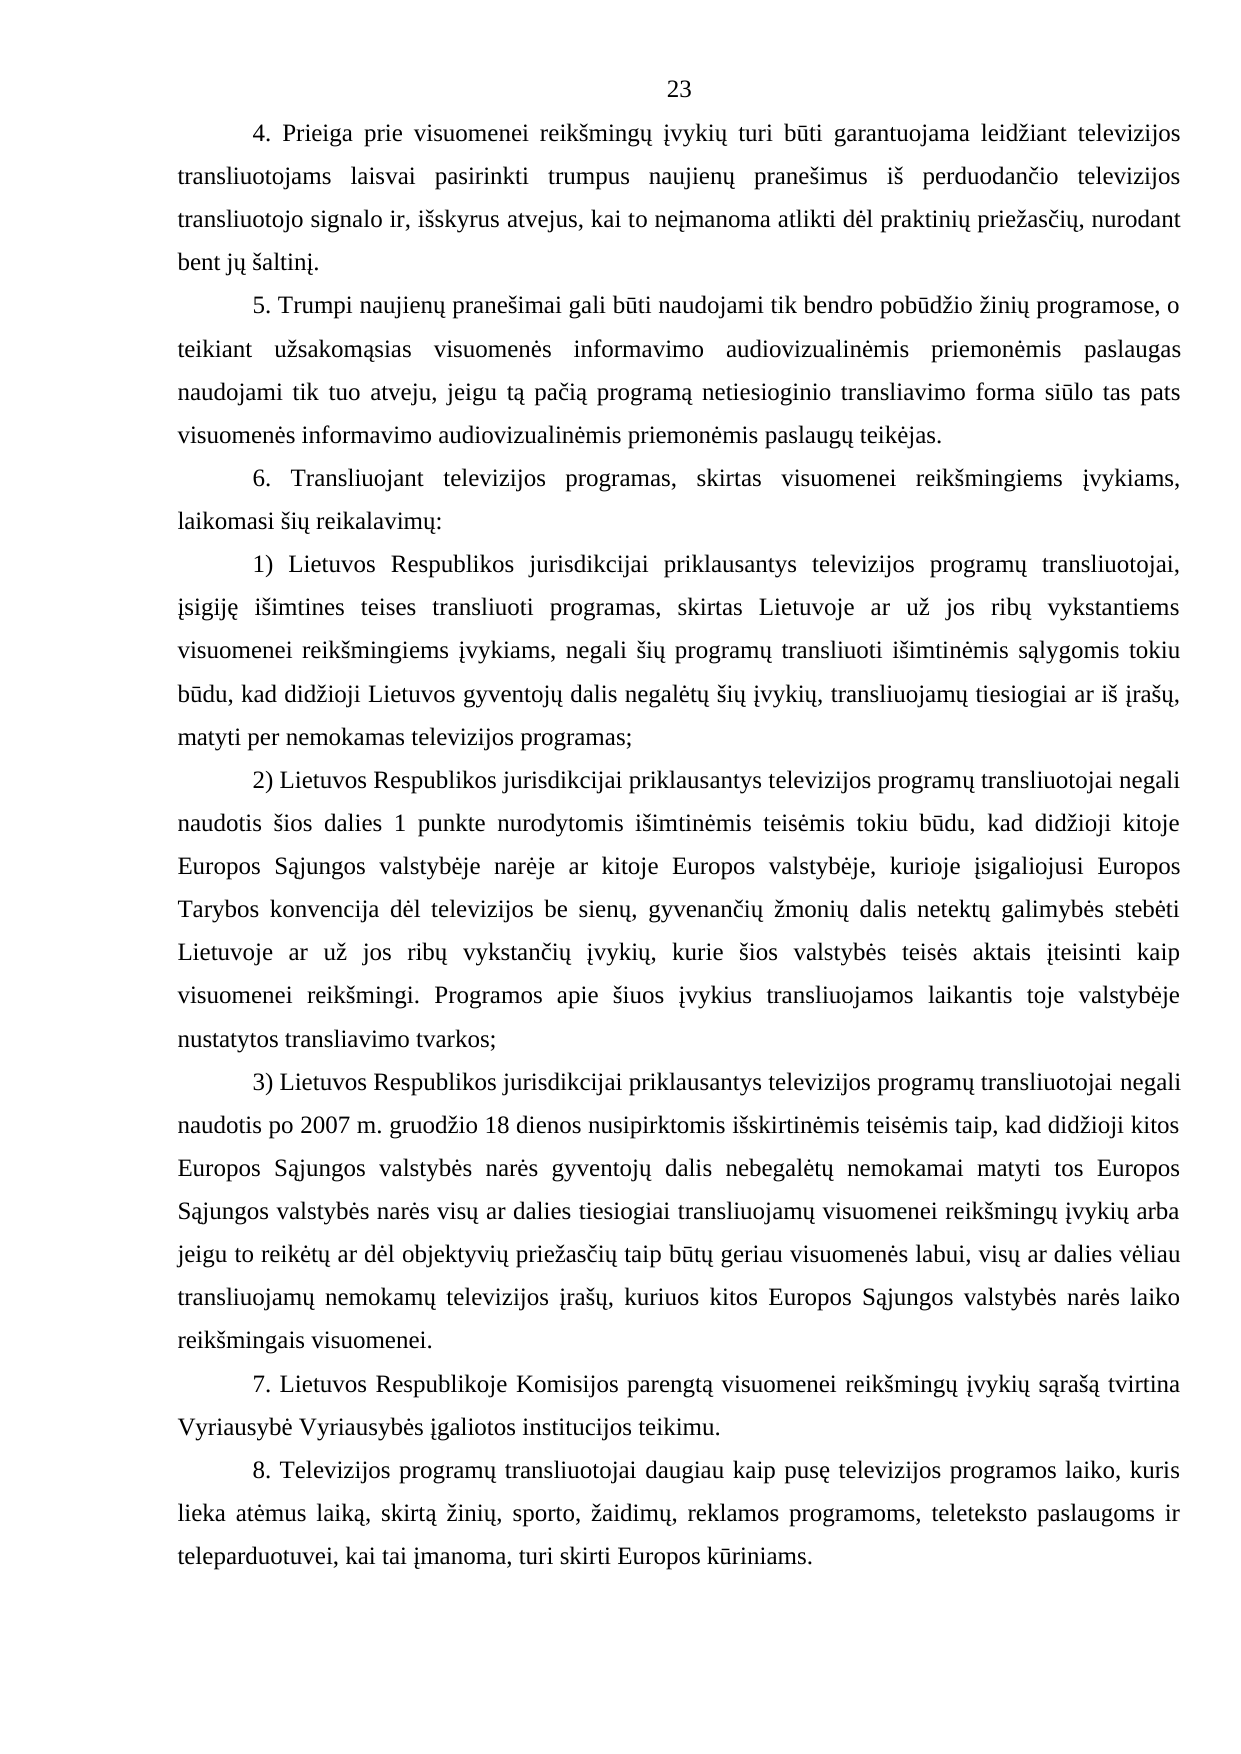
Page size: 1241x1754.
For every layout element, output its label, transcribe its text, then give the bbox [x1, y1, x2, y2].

text 3) Lietuvos Respublikos jurisdikcijai priklausantys televizijos programų transliuotojai negali naudotis po 2007 m. gruodžio 18 dienos nusipirktomis išskirtinėmis teisėmis taip, kad didžioji kitos Europos Sąjungos valstybės narės gyventojų dalis nebegalėtų nemokamai matyti tos Europos Sąjungos valstybės narės visų ar dalies tiesiogiai transliuojamų visuomenei reikšmingų įvykių arba jeigu to reikėtų ar dėl objektyvių priežasčių taip būtų geriau visuomenės labui, visų ar dalies vėliau transliuojamų nemokamų televizijos įrašų, kuriuos kitos Europos Sąjungos valstybės narės laiko reikšmingais visuomenei. [177, 1067, 1181, 1354]
text 7. Lietuvos Respublikoje Komisijos parengtą visuomenei reikšmingų įvykių sąrašą tvirtina Vyriausybė Vyriausybės įgaliotos institucijos teikimu. [177, 1369, 1181, 1441]
text 1) Lietuvos Respublikos jurisdikcijai priklausantys televizijos programų transliuotojai, įsigiję išimtines teises transliuoti programas, skirtas Lietuvoje ar už jos ribų vykstantiems visuomenei reikšmingiems įvykiams, negali šių programų transliuoti išimtinėmis sąlygomis tokiu būdu, kad didžioji Lietuvos gyventojų dalis negalėtų šių įvykių, transliuojamų tiesiogiai ar iš įrašų, matyti per nemokamas televizijos programas; [177, 549, 1181, 751]
text 4. Prieiga prie visuomenei reikšmingų įvykių turi būti garantuojama leidžiant televizijos transliuotojams laisvai pasirinkti trumpus naujienų pranešimus iš perduodančio televizijos transliuotojo signalo ir, išskyrus atvejus, kai to neįmanoma atlikti dėl praktinių priežasčių, nurodant bent jų šaltinį. [177, 118, 1181, 276]
text 6. Transliuojant televizijos programas, skirtas visuomenei reikšmingiems įvykiams, laikomasi šių reikalavimų: [177, 463, 1181, 535]
text 5. Trumpi naujienų pranešimai gali būti naudojami tik bendro pobūdžio žinių programose, o teikiant užsakomąsias visuomenės informavimo audiovizualinėmis priemonėmis paslaugas naudojami tik tuo atveju, jeigu tą pačią programą netiesioginio transliavimo forma siūlo tas pats visuomenės informavimo audiovizualinėmis priemonėmis paslaugų teikėjas. [177, 291, 1181, 449]
text 8. Televizijos programų transliuotojai daugiau kaip pusę televizijos programos laiko, kuris lieka atėmus laiką, skirtą žinių, sporto, žaidimų, reklamos programoms, teleteksto paslaugoms ir teleparduotuvei, kai tai įmanoma, turi skirti Europos kūriniams. [177, 1455, 1181, 1570]
text 2) Lietuvos Respublikos jurisdikcijai priklausantys televizijos programų transliuotojai negali naudotis šios dalies 1 punkte nurodytomis išimtinėmis teisėmis tokiu būdu, kad didžioji kitoje Europos Sąjungos valstybėje narėje ar kitoje Europos valstybėje, kurioje įsigaliojusi Europos Tarybos konvencija dėl televizijos be sienų, gyvenančių žmonių dalis netektų galimybės stebėti Lietuvoje ar už jos ribų vykstančių įvykių, kurie šios valstybės teisės aktais įteisinti kaip visuomenei reikšmingi. Programos apie šiuos įvykius transliuojamos laikantis toje valstybėje nustatytos transliavimo tvarkos; [177, 765, 1181, 1052]
